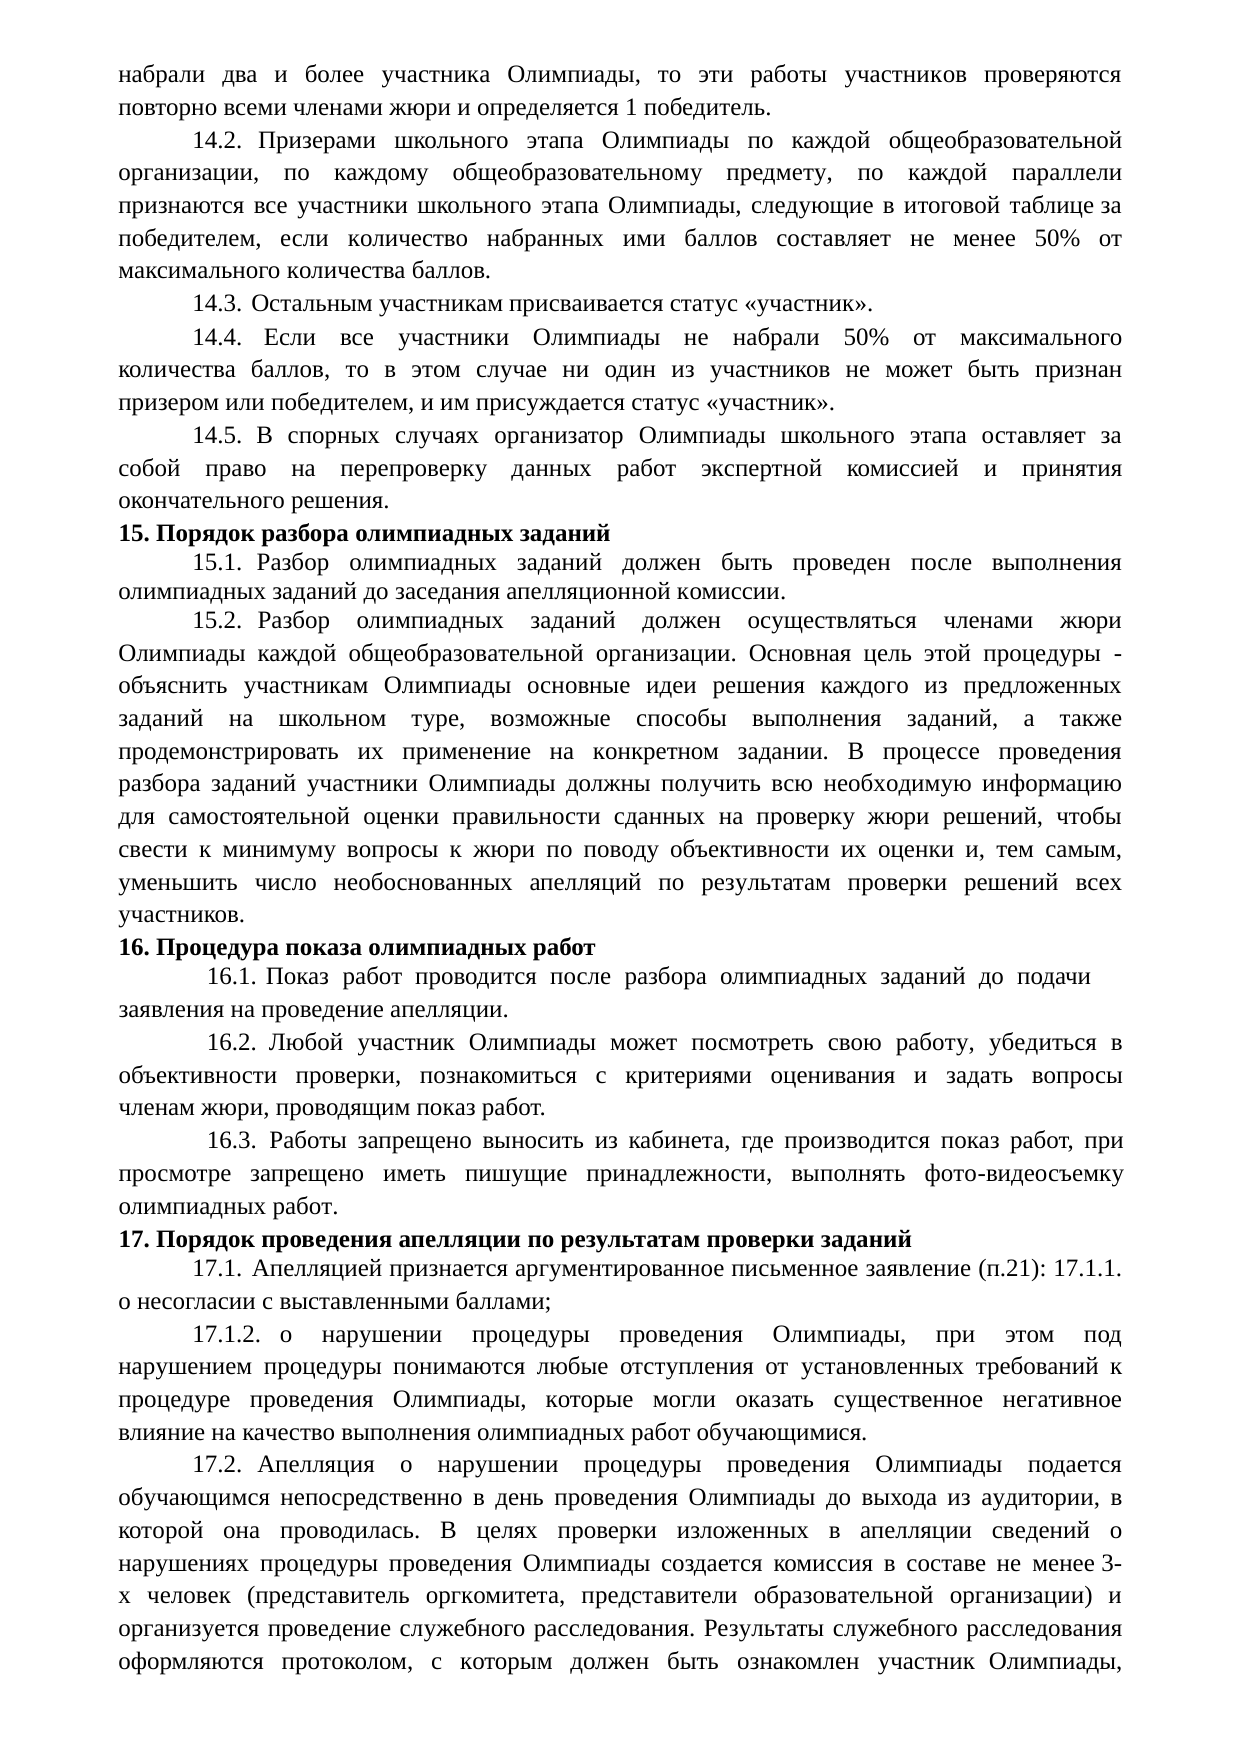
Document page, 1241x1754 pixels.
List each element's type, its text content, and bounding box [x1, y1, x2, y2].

text 17.1. Апелляцией признается аргументированное письменное заявление (п.21): 17.1.1. о несогласии с выставленными баллами; [118, 1253, 1122, 1315]
text 14.4. Если все участники Олимпиады не набрали 50% от максимального количества баллов, то в этом случае ни один из участников не может быть признан призером или победителем, и им присуждается статус «участник». [118, 322, 1122, 416]
text 15.2. Разбор олимпиадных заданий должен осуществляться членами жюри Олимпиады каждой общеобразовательной организации. Основная цель этой процедуры -объяснить участникам Олимпиады основные идеи решения каждого из предложенных заданий на школьном туре, возможные способы выполнения заданий, а также продемонстрировать их применение на конкретном задании. В процессе проведения разбора заданий участники Олимпиады должны получить всю необходимую информацию для самостоятельной оценки правильности сданных на проверку жюри решений, чтобы свести к минимуму вопросы к жюри по поводу объективности их оценки и, тем самым, уменьшить число необоснованных апелляций по результатам проверки решений всех участников. [118, 605, 1122, 928]
text 16. Процедура показа олимпиадных работ [118, 932, 1124, 961]
text 15. Порядок разбора олимпиадных заданий [118, 518, 1124, 547]
text 15.1. Разбор олимпиадных заданий должен быть проведен после выполнения олимпиадных заданий до заседания апелляционной комиссии. [118, 547, 1122, 605]
text 16.3. Работы запрещено выносить из кабинета, где производится показ работ, при просмотре запрещено иметь пишущие принадлежности, выполнять фото-видеосъемку олимпиадных работ. [118, 1125, 1124, 1220]
text 14.3. Остальным участникам присваивается статус «участник». [118, 288, 1122, 317]
text 14.5. В спорных случаях организатор Олимпиады школьного этапа оставляет за собой право на перепроверку данных работ экспертной комиссией и принятия окончательного решения. [118, 420, 1122, 514]
text 16.2. Любой участник Олимпиады может посмотреть свою работу, убедиться в объективности проверки, познакомиться с критериями оценивания и задать вопросы членам жюри, проводящим показ работ. [118, 1027, 1123, 1121]
text 16.1. Показ работ проводится после разбора олимпиадных заданий до подачи заявления на проведение апелляции. [118, 961, 1127, 1022]
text 17. Порядок проведения апелляции по результатам проверки заданий [118, 1224, 1124, 1253]
text 17.2. Апелляция о нарушении процедуры проведения Олимпиады подается обучающимся непосредственно в день проведения Олимпиады до выхода из аудитории, в которой она проводилась. В целях проверки изложенных в апелляции сведений о нарушениях процедуры проведения Олимпиады создается комиссия в составе не менее 3-х человек (представитель оргкомитета, представители образовательной организации) и организуется проведение служебного расследования. Результаты служебного расследования оформляются протоколом, с которым должен быть ознакомлен участник Олимпиады, [118, 1449, 1122, 1674]
text 17.1.2. о нарушении процедуры проведения Олимпиады, при этом под нарушением процедуры понимаются любые отступления от установленных требований к процедуре проведения Олимпиады, которые могли оказать существенное негативное влияние на качество выполнения олимпиадных работ обучающимися. [118, 1319, 1122, 1446]
text набрали два и более участника Олимпиады, то эти работы участников проверяются повторно всеми членами жюри и определяется 1 победитель. [118, 59, 1122, 121]
text 14.2. Призерами школьного этапа Олимпиады по каждой общеобразовательной организации, по каждому общеобразовательному предмету, по каждой параллели признаются все участники школьного этапа Олимпиады, следующие в итоговой таблице за победителем, если количество набранных ими баллов составляет не менее 50% от максимального количества баллов. [118, 125, 1122, 284]
